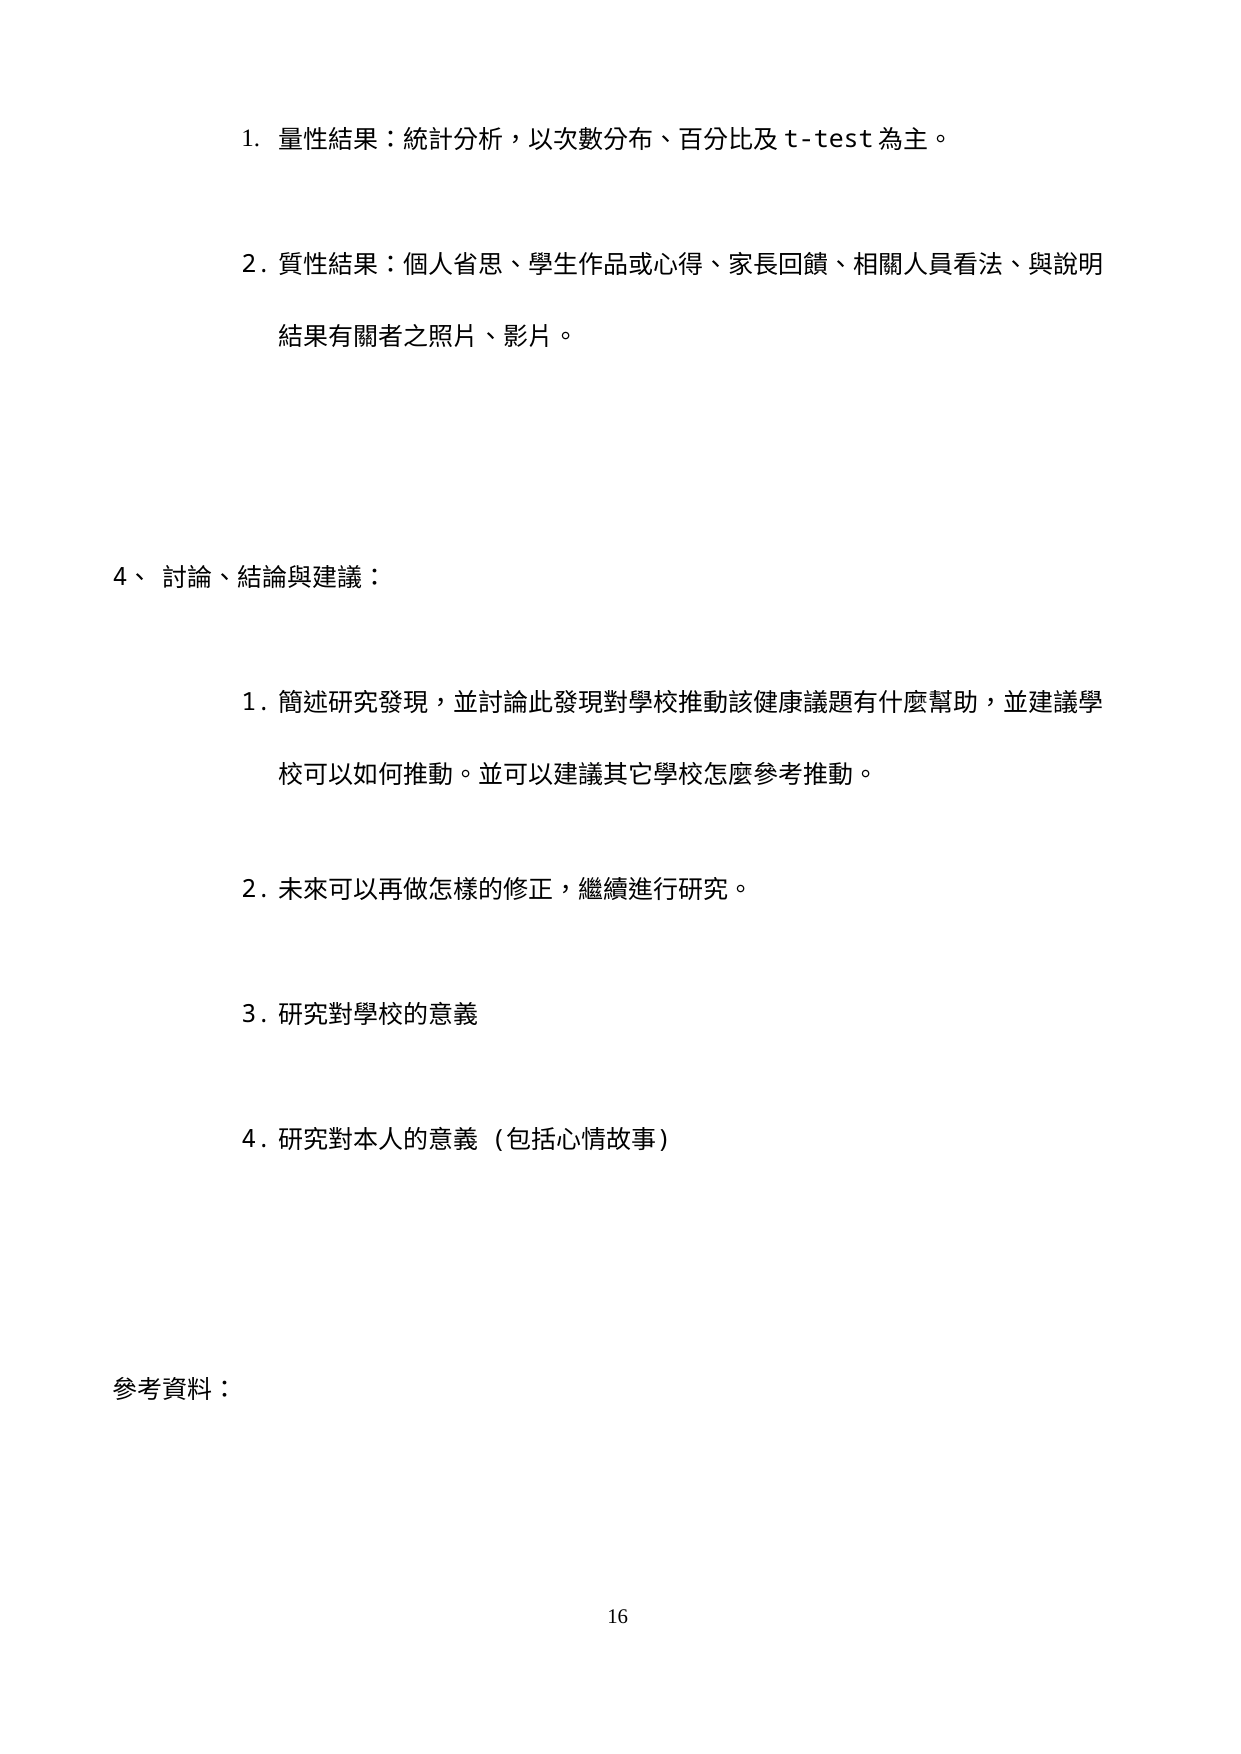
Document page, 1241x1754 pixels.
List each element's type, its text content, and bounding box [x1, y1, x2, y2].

list 討論、結論與建議： [112, 534, 1122, 596]
list 簡述研究發現，並討論此發現對學校推動該健康議題有什麼幫助，並建議學校可以如何推動。並可以建議其它學校怎麼參考推動。 [241, 659, 1122, 793]
text 參考資料： [112, 1346, 1122, 1409]
list 量性結果：統計分析，以次數分布、百分比及t-test為主。 [241, 96, 1122, 159]
list 研究對學校的意義 [241, 971, 1122, 1034]
list 質性結果：個人省思、學生作品或心得、家長回饋、相關人員看法、與說明結果有關者之照片、影片。 [241, 221, 1122, 356]
list 研究對本人的意義 (包括心情故事) [241, 1096, 1122, 1159]
list 未來可以再做怎樣的修正，繼續進行研究。 [241, 846, 1122, 909]
